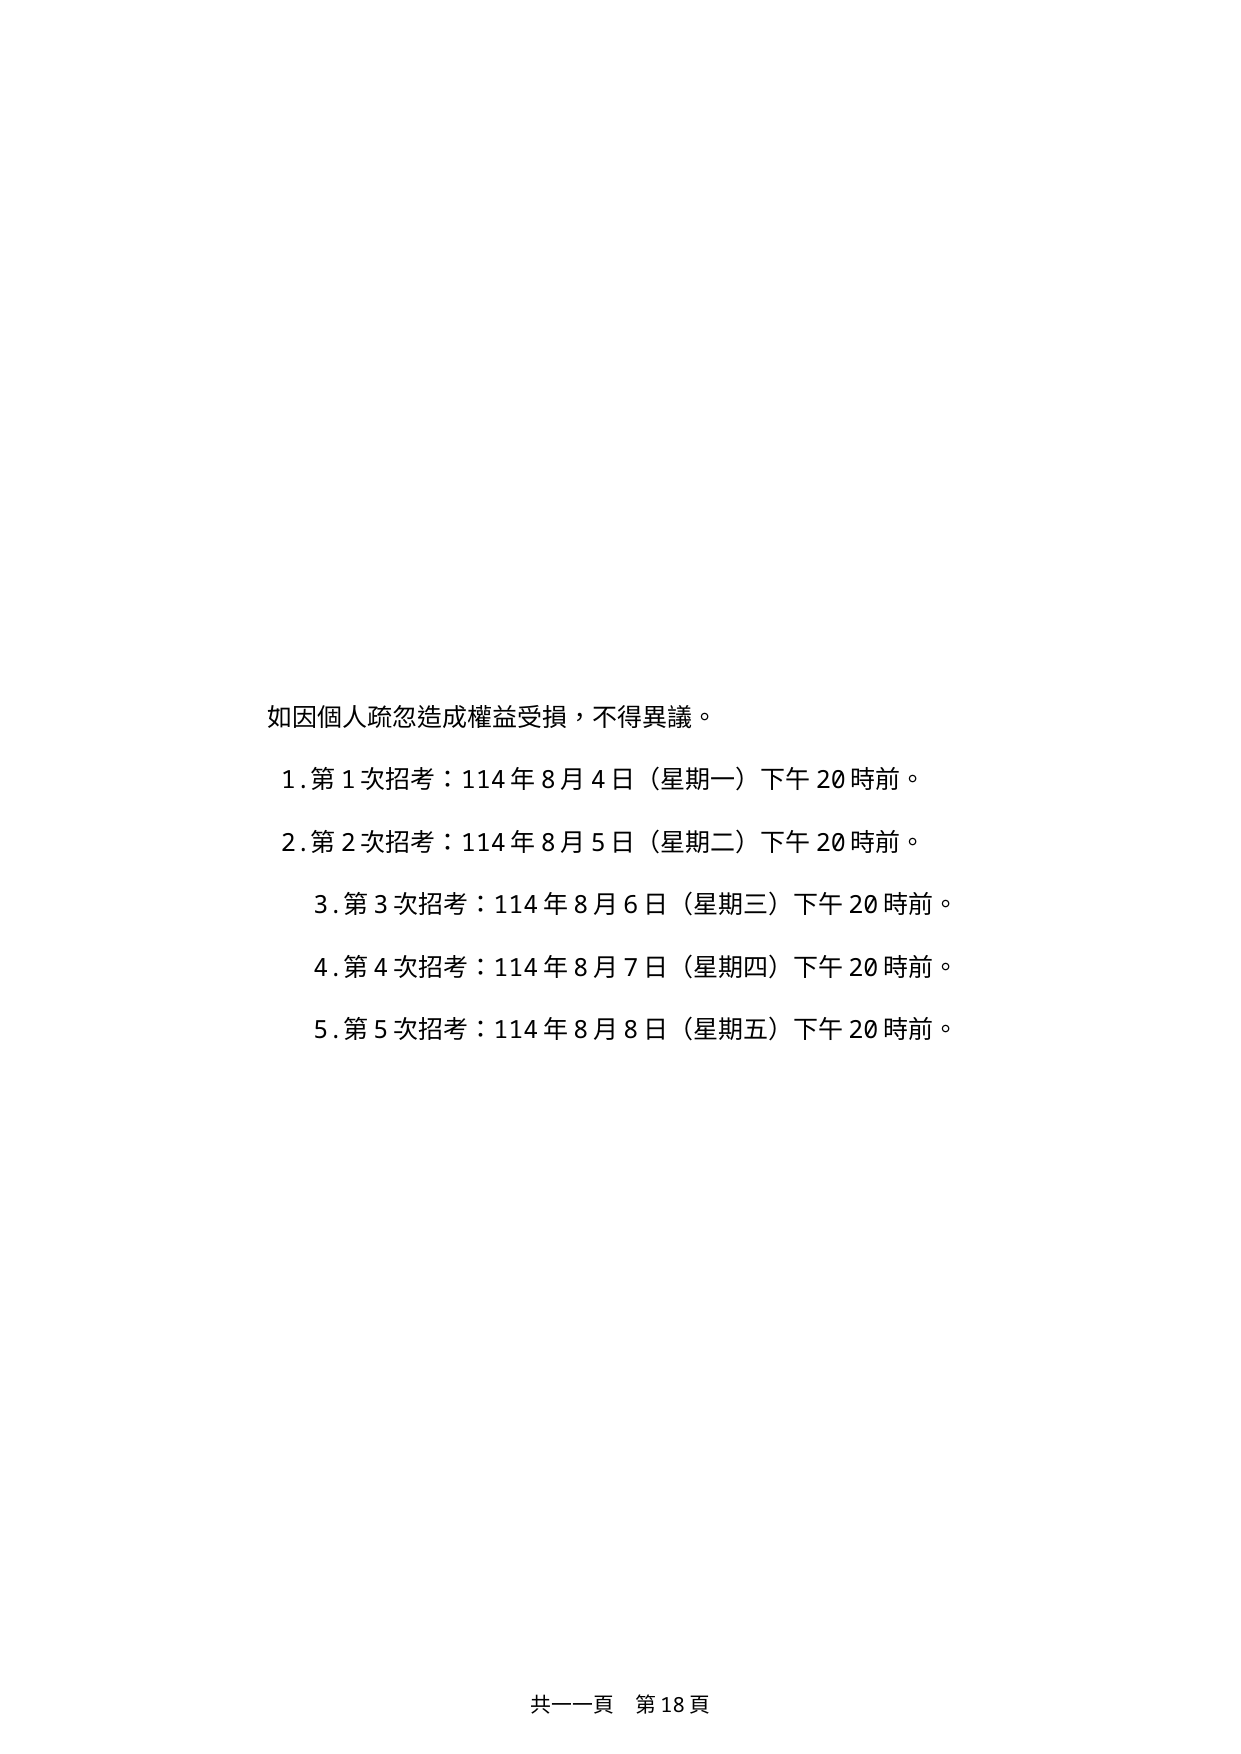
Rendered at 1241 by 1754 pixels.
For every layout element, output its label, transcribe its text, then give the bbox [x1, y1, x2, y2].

text 3.第3次招考：114年8月6日（星期三）下午20時前。 [118, 861, 1122, 924]
text 如因個人疏忽造成權益受損，不得異議。 [162, 686, 1122, 736]
text 1.第1次招考：114年8月4日（星期一）下午20時前。 [118, 736, 1122, 799]
text 5.第5次招考：114年8月8日（星期五）下午20時前。 [118, 986, 1122, 1049]
text 4.第4次招考：114年8月7日（星期四）下午20時前。 [118, 924, 1122, 986]
text 2.第2次招考：114年8月5日（星期二）下午20時前。 [118, 799, 1122, 861]
